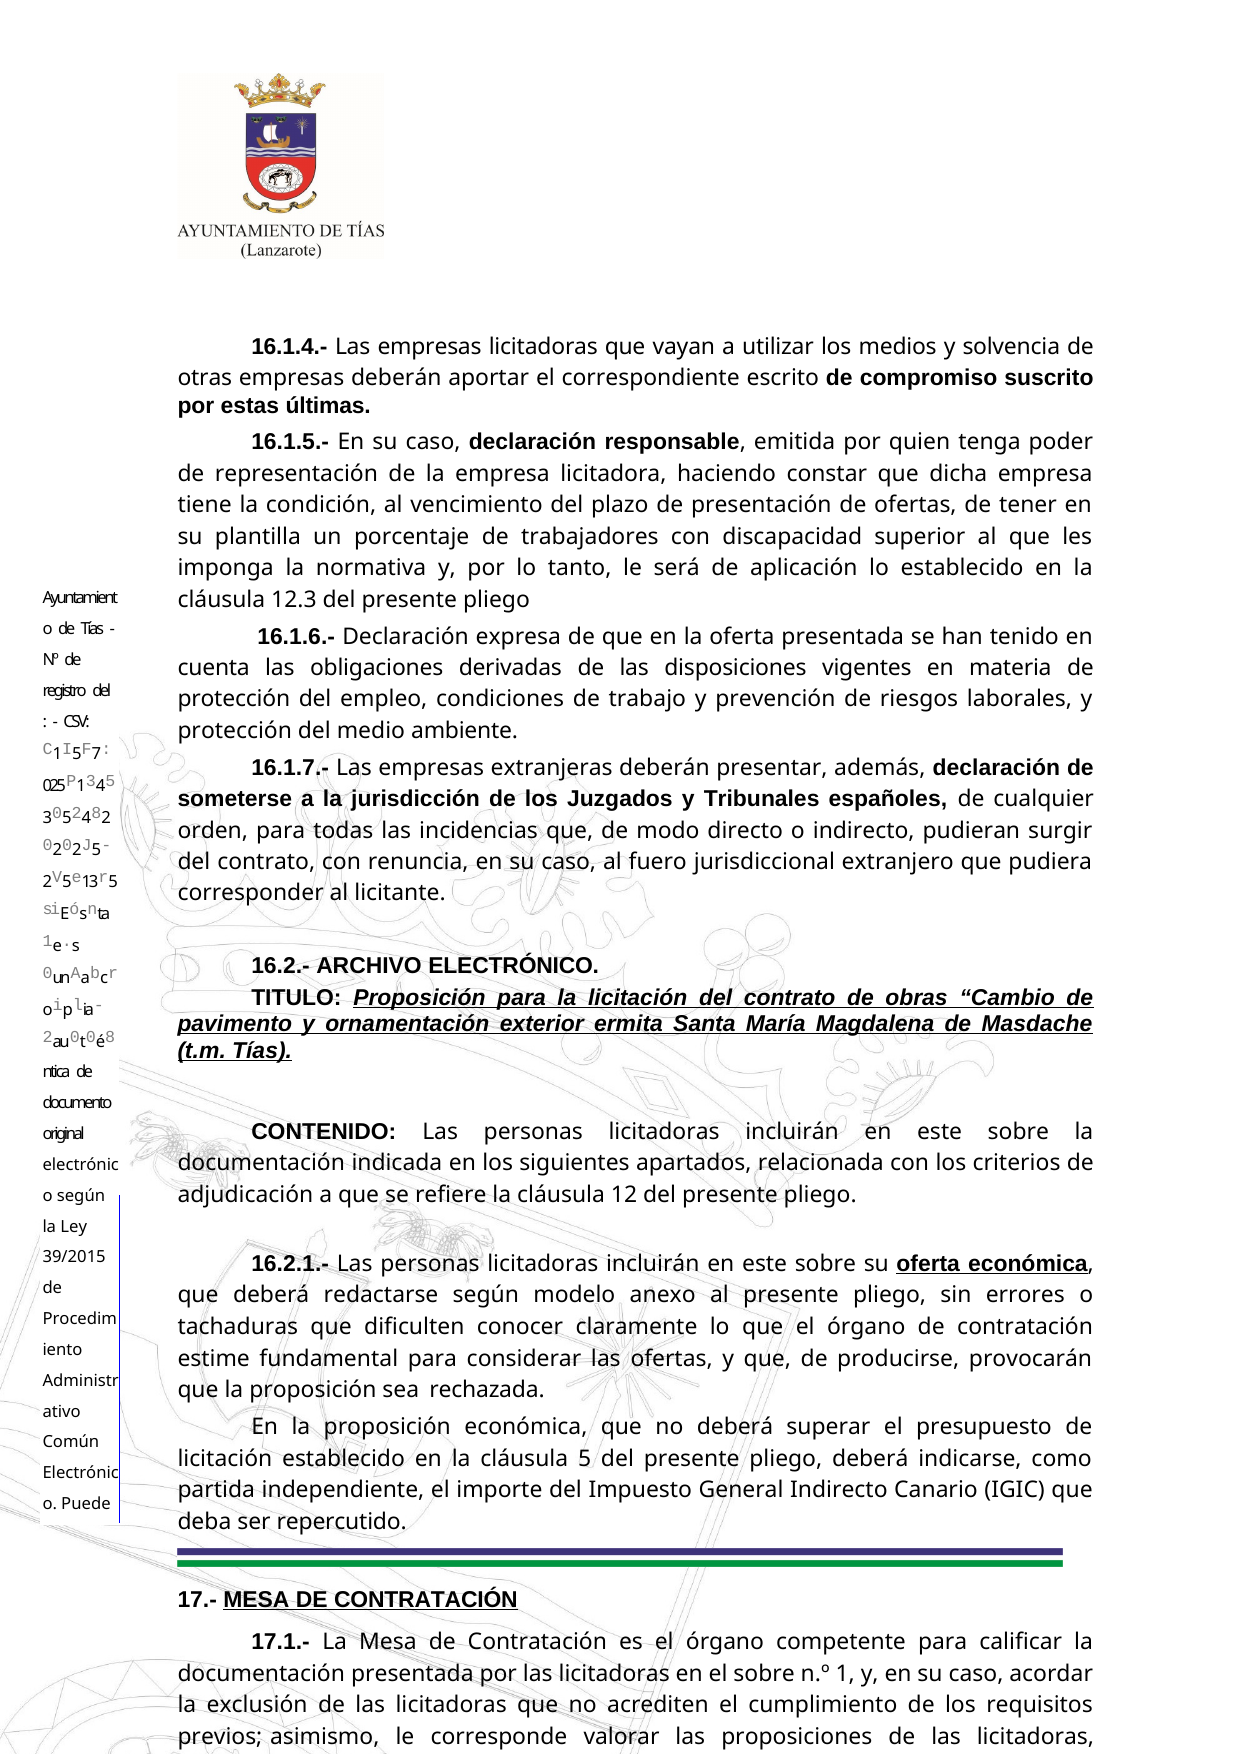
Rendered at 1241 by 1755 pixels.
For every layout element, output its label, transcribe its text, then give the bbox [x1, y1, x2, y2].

text 16.2.1.- Las personas licitadoras incluirán en este sobre su oferta económica, que deberá redactarse según modelo anexo al presente pliego, sin errores o tachaduras que dificulten conocer claramente lo que el órgano de contratación estime fundamental para considerar las ofertas, y que, de producirse, provocarán que la proposición sea rechazada. [995, 1247, 1094, 1404]
text 16.1.5.- En su caso, declaración responsable, emitida por quien tenga poder de representación de la empresa licitadora, haciendo constar que dicha empresa tiene la condición, al vencimiento del plazo de presentación de ofertas, de tener en su plantilla un porcentaje de trabajadores con discapacidad superior al que les imponga la normativa y, por lo tanto, le será de aplicación lo establecido en la cláusula 12.3 del presente pliego [177, 425, 1093, 614]
text En la proposición económica, que no deberá superar el presupuesto de licitación establecido en la cláusula 5 del presente pliego, deberá indicarse, como partida independiente, el importe del Impuesto General Indirecto Canario (IGIC) que deba ser repercutido. [995, 1410, 1093, 1536]
text CONTENIDO: Las personas licitadoras incluirán en este sobre la documentación indicada en los siguientes apartados, relacionada con los criterios de adjudicación a que se refiere la cláusula 12 del presente pliego. [995, 1115, 1094, 1209]
subtitle 16.2.- ARCHIVO ELECTRÓNICO. [995, 952, 1108, 978]
text Ayuntamiento de Tías - Nº de registro del : - CSV: C1I5F7:025P134530524820202J5-2V5e13r5siEósnta 1e.s 0unAabcroiplia-2au0t0é8ntica de documento original electrónico según la Ley 39/2015 de Procedimiento Administrativo Común Electrónico. Puede comprobar su autenticidad en: [42, 586, 119, 1525]
subtitle 17.- MESA DE CONTRATACIÓN [995, 1586, 1108, 1612]
text 16.1.4.- Las empresas licitadoras que vayan a utilizar los medios y solvencia de otras empresas deberán aportar el correspondiente escrito de compromiso suscrito por estas últimas. [177, 330, 1094, 419]
text 17.1.- La Mesa de Contratación es el órgano competente para calificar la documentación presentada por las licitadoras en el sobre n.º 1, y, en su caso, acordar la exclusión de las licitadoras que no acrediten el cumplimiento de los requisitos previos; asimismo, le corresponde valorar las proposiciones de las licitadoras, proponer la [995, 1625, 1094, 1751]
text 16.1.6.- Declaración expresa de que en la oferta presentada se han tenido en cuenta las obligaciones derivadas de las disposiciones vigentes en materia de protección del empleo, condiciones de trabajo y prevención de riesgos laborales, y protección del medio ambiente. [177, 620, 1094, 745]
text 16.1.7.- Las empresas extranjeras deberán presentar, además, declaración de someterse a la jurisdicción de los Juzgados y Tribunales españoles, de cualquier orden, para todas las incidencias que, de modo directo o indirecto, pudieran surgir del contrato, con renuncia, en su caso, al fuero jurisdiccional extranjero que pudiera corresponder al licitante. [995, 751, 1094, 907]
